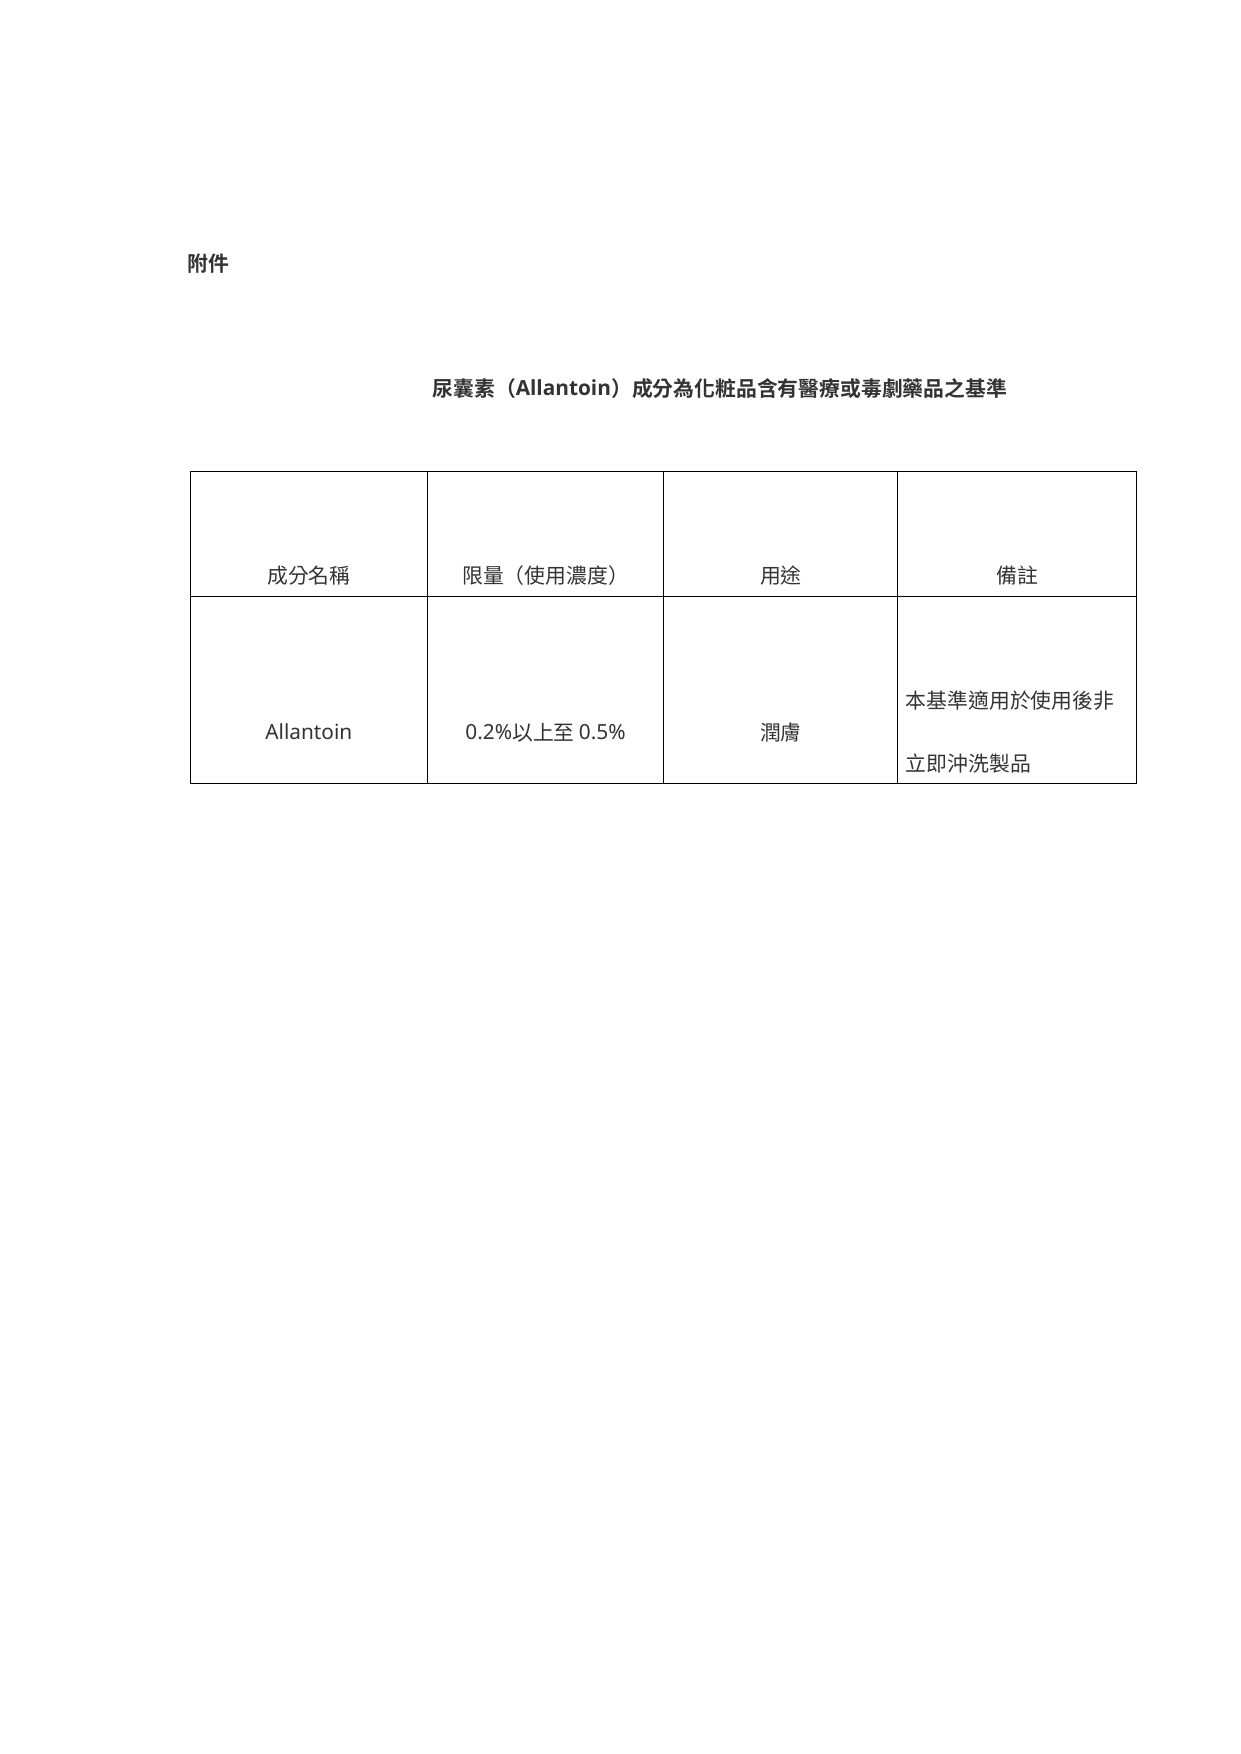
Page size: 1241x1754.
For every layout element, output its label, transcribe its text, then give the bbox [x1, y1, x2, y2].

text 附件 [187, 221, 1053, 283]
table_header 成分名稱 [191, 472, 427, 596]
table_header 備註 [898, 472, 1136, 596]
table_header 限量（使用濃度） [428, 472, 663, 596]
text 尿囊素（Allantoin）成分為化粧品含有醫療或毒劇藥品之基準 [187, 346, 1053, 408]
table_cell 0.2%以上至0.5% [428, 597, 663, 783]
table_header 用途 [664, 472, 897, 596]
table_cell 本基準適用於使用後非立即沖洗製品 [898, 597, 1136, 783]
table_cell 潤膚 [664, 597, 897, 783]
table_cell Allantoin [191, 597, 427, 783]
